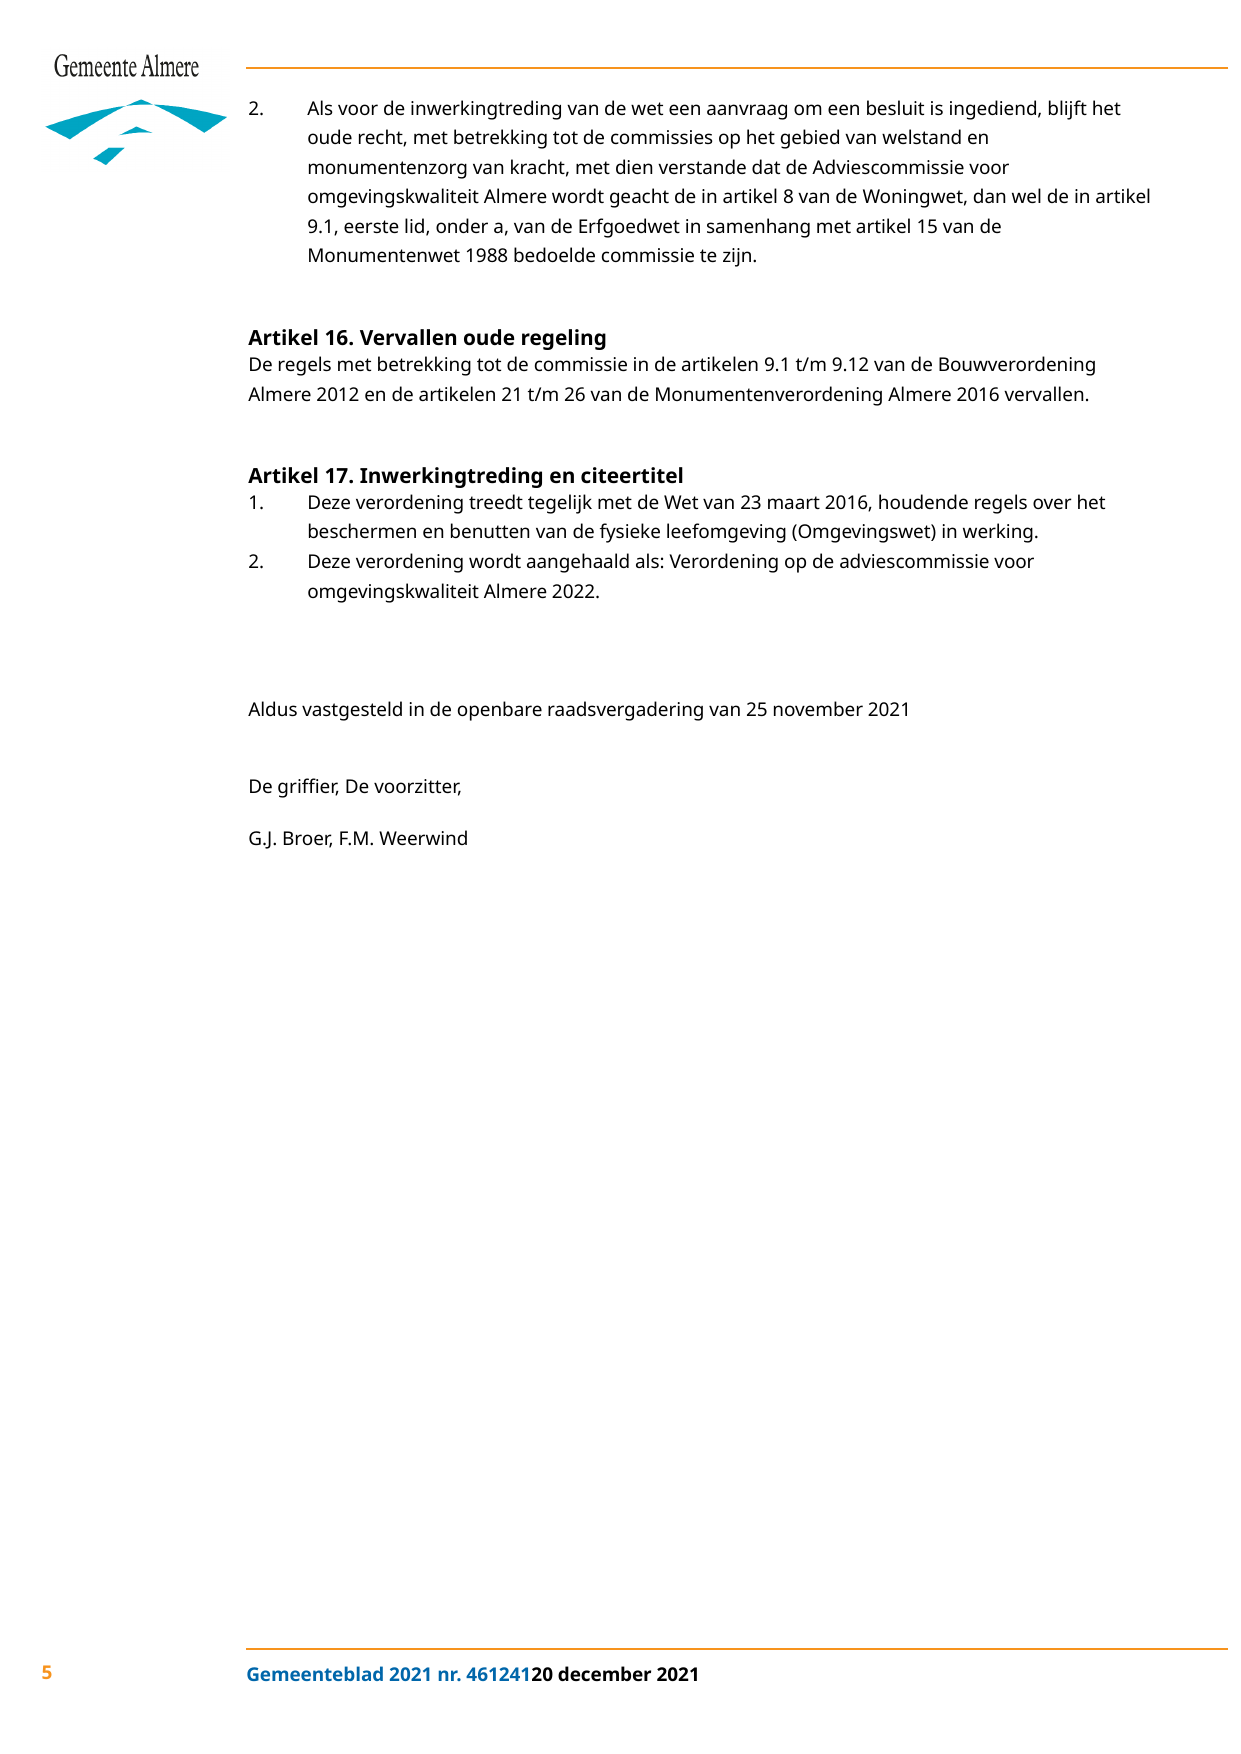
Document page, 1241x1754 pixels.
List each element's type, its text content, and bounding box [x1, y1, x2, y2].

picture [41, 47, 231, 172]
list Deze verordening treedt tegelijk met de Wet van 23 maart 2016, houdende regels over het beschermen en benutten van de fysieke leefomgeving (Omgevingswet) in werking. [248, 489, 1152, 544]
text Artikel 16. Vervallen oude regeling [248, 323, 1152, 351]
text De griffier, De voorzitter, [248, 773, 1152, 799]
list Als voor de inwerkingtreding van de wet een aanvraag om een besluit is ingediend, blijft het oude recht, met betrekking tot de commissies op het gebied van welstand en monumentenzorg van kracht, met dien verstande dat de Adviescommissie voor omgevingskwaliteit Almere wordt geacht de in artikel 8 van de Woningwet, dan wel de in artikel 9.1, eerste lid, onder a, van de Erfgoedwet in samenhang met artikel 15 van de Monumentenwet 1988 bedoelde commissie te zijn. [248, 95, 1152, 268]
text G.J. Broer, F.M. Weerwind [248, 825, 1152, 851]
text Aldus vastgesteld in de openbare raadsvergadering van 25 november 2021 [248, 696, 1152, 722]
list Deze verordening wordt aangehaald als: Verordening op de adviescommissie voor omgevingskwaliteit Almere 2022. [248, 548, 1152, 604]
text Artikel 17. Inwerkingtreding en citeertitel [248, 461, 1152, 489]
text De regels met betrekking tot de commissie in de artikelen 9.1 t/m 9.12 van de Bouwverordening Almere 2012 en de artikelen 21 t/m 26 van de Monumentenverordening Almere 2016 vervallen. [248, 351, 1152, 406]
